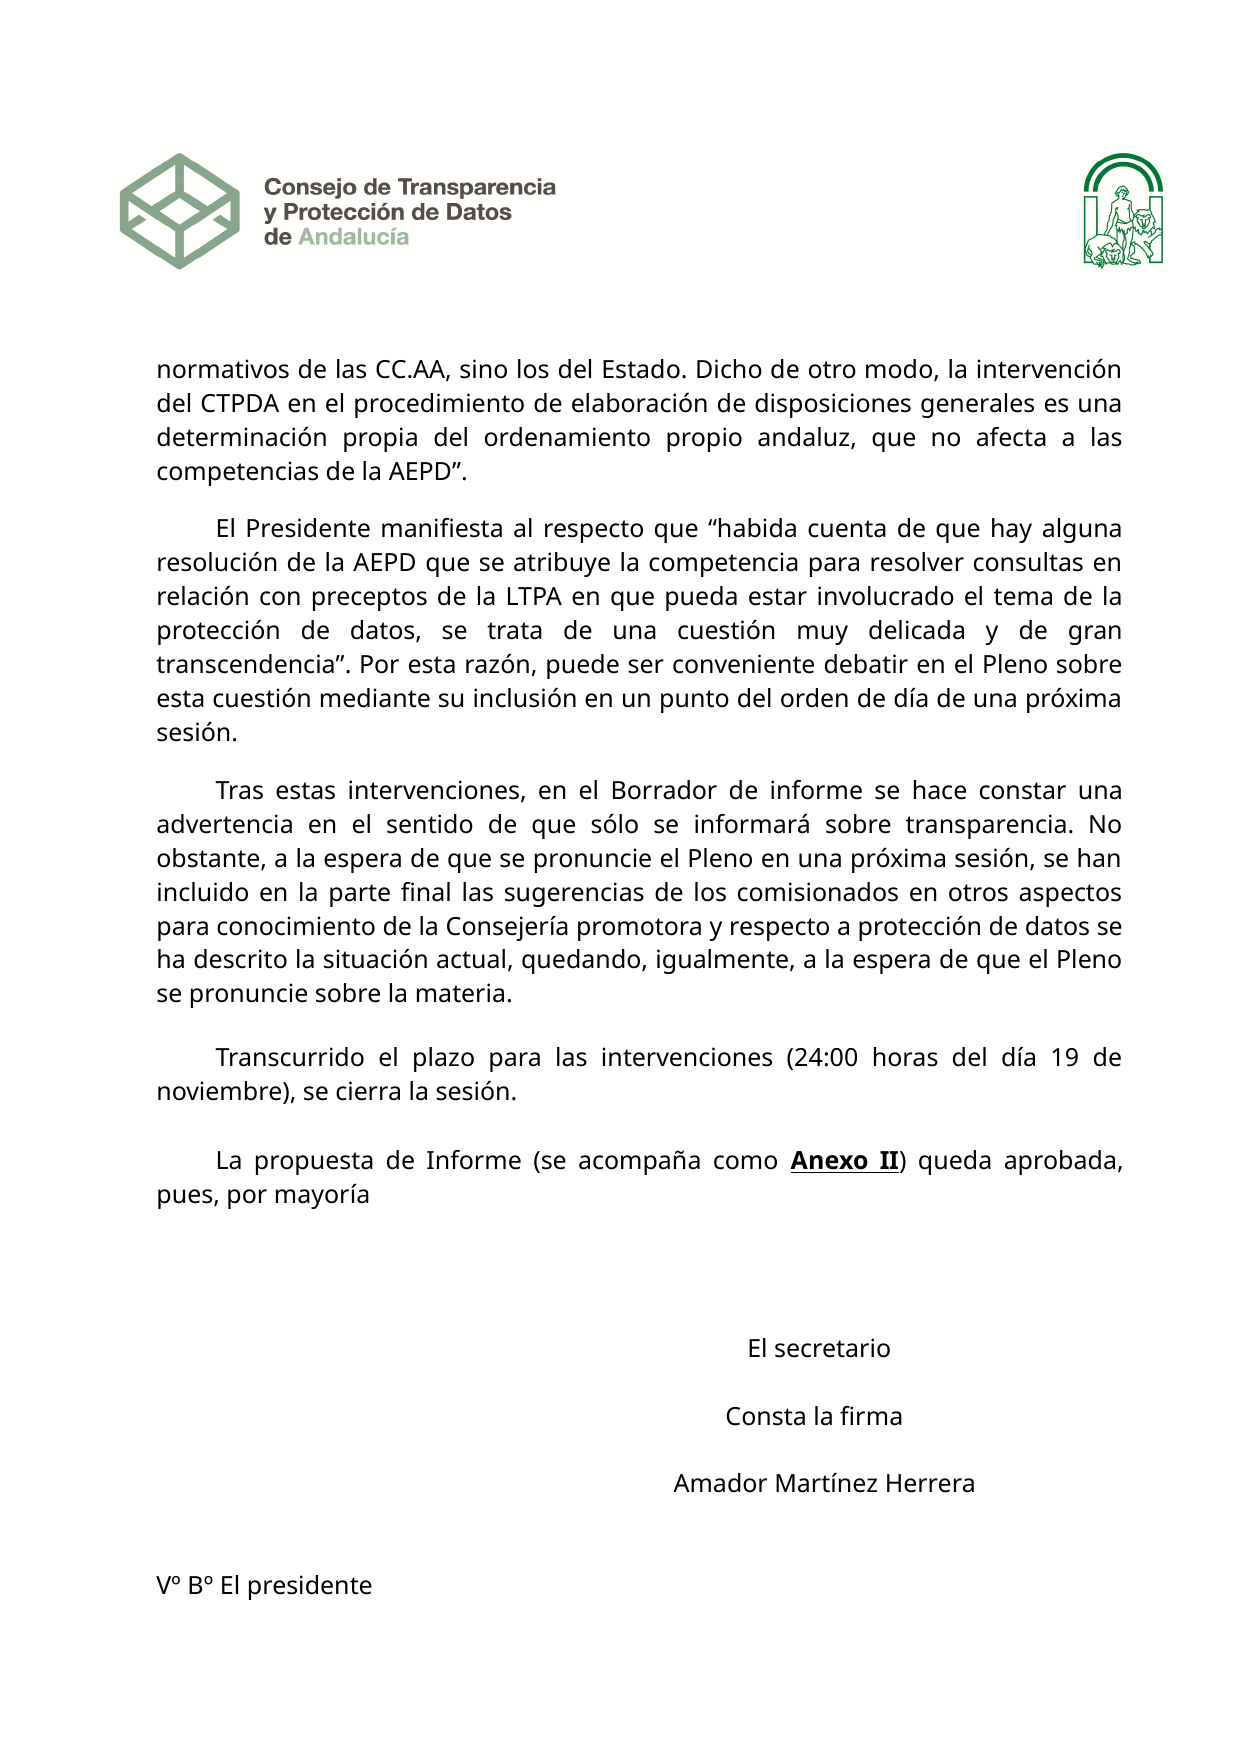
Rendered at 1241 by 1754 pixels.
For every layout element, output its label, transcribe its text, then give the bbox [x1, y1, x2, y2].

text Amador Martínez Herrera [156, 1466, 1124, 1500]
text El Presidente manifiesta al respecto que “habida cuenta de que hay alguna resolución de la AEPD que se atribuye la competencia para resolver consultas en relación con preceptos de la LTPA en que pueda estar involucrado el tema de la protección de datos, se trata de una cuestión muy delicada y de gran transcendencia”. Por esta razón, puede ser conveniente debatir en el Pleno sobre esta cuestión mediante su inclusión en un punto del orden de día de una próxima sesión. [156, 511, 1124, 749]
text normativos de las CC.AA, sino los del Estado. Dicho de otro modo, la intervención del CTPDA en el procedimiento de elaboración de disposiciones generales es una determinación propia del ordenamiento propio andaluz, que no afecta a las competencias de la AEPD”. [156, 352, 1124, 488]
text Transcurrido el plazo para las intervenciones (24:00 horas del día 19 de noviembre), se cierra la sesión. [156, 1040, 1124, 1108]
text Consta la firma [156, 1398, 1124, 1432]
text La propuesta de Informe (se acompaña como Anexo II) queda aprobada, pues, por mayoría [156, 1143, 1124, 1211]
text Tras estas intervenciones, en el Borrador de informe se hace constar una advertencia en el sentido de que sólo se informará sobre transparencia. No obstante, a la espera de que se pronuncie el Pleno en una próxima sesión, se han incluido en la parte final las sugerencias de los comisionados en otros aspectos para conocimiento de la Consejería promotora y respecto a protección de datos se ha descrito la situación actual, quedando, igualmente, a la espera de que el Pleno se pronuncie sobre la materia. [156, 773, 1124, 1010]
text El secretario [156, 1331, 1124, 1364]
text Vº Bº El presidente [156, 1568, 1124, 1602]
